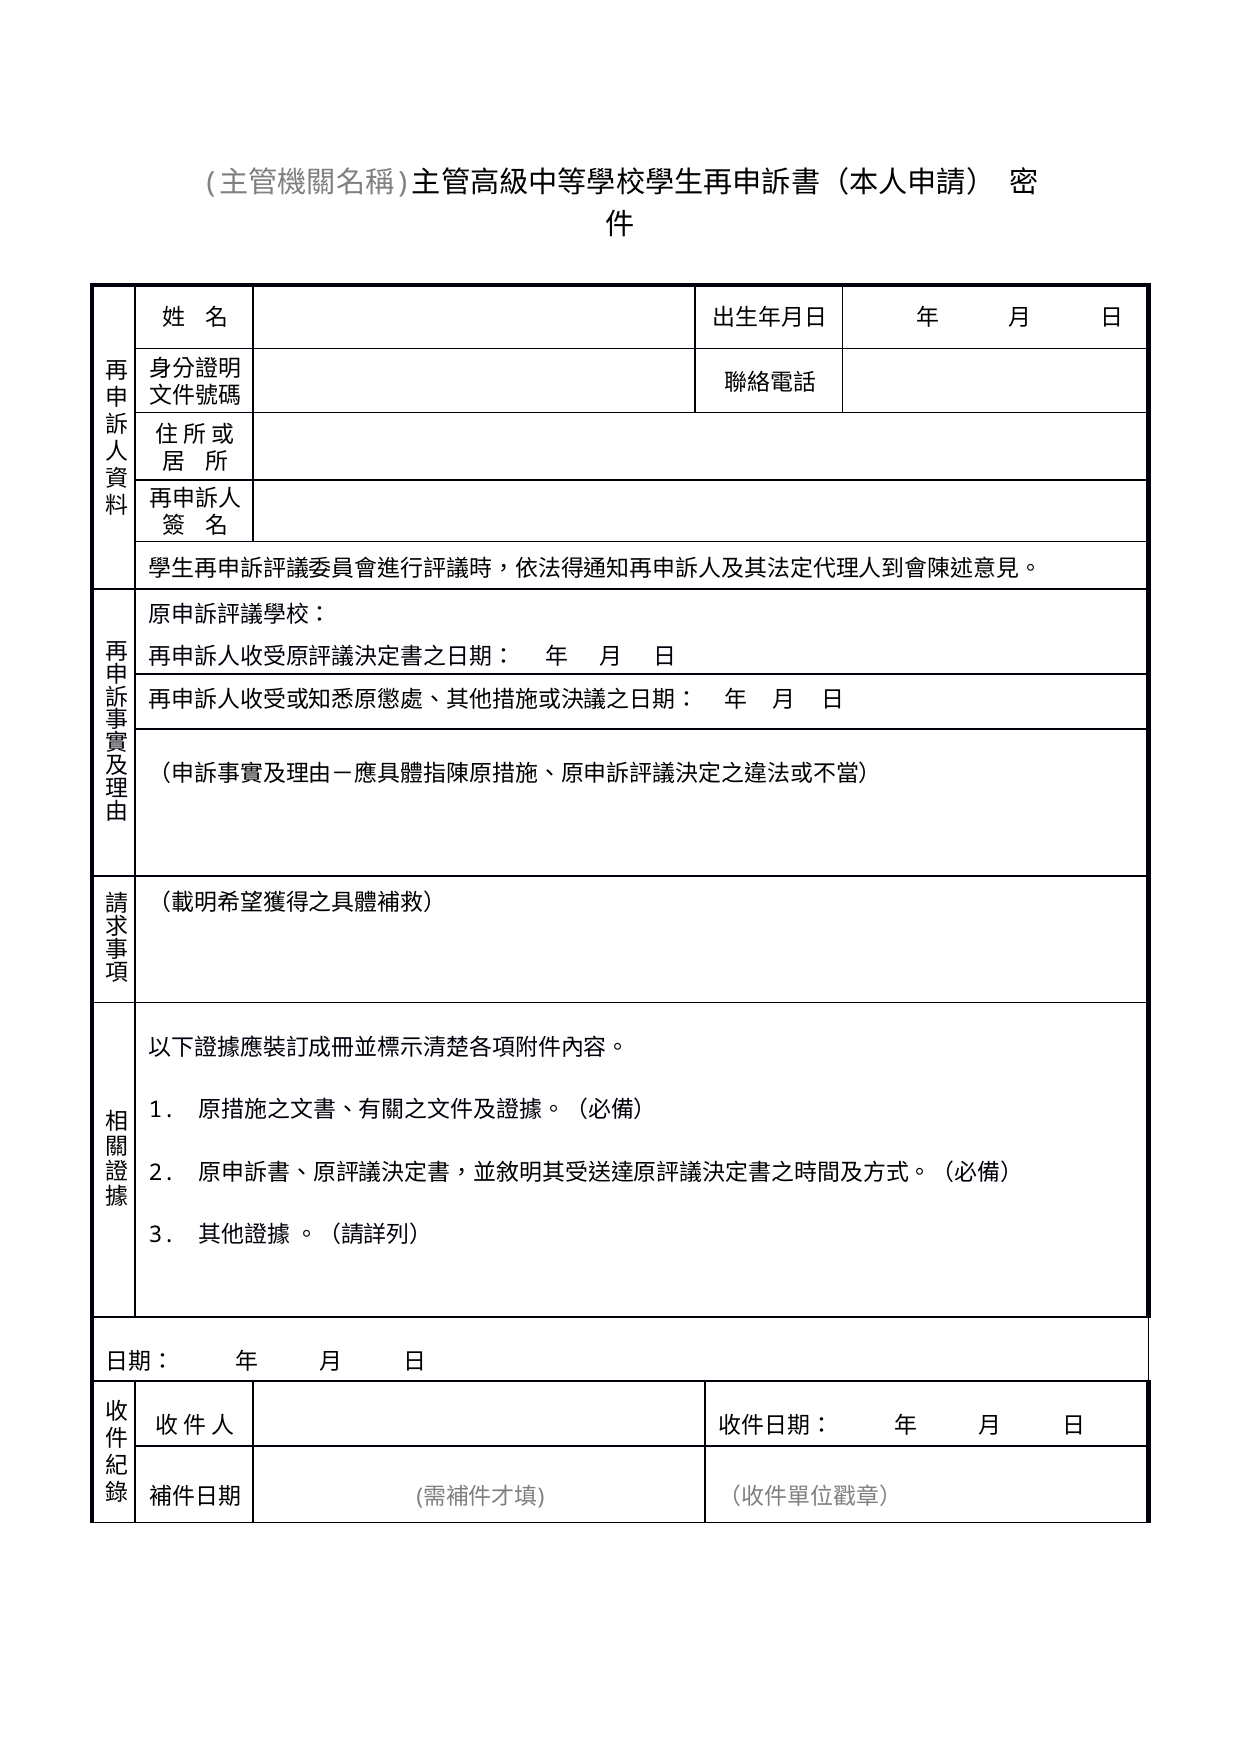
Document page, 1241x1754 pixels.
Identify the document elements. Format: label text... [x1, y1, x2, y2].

table_cell 原申訴評議學校： 再申訴人收受原評議決定書之日期： 年 月 日 [136, 590, 1146, 673]
table_cell [254, 413, 1146, 479]
table_cell 收件紀錄 [94, 1382, 134, 1522]
text (主管機關名稱)主管高級中等學校學生再申訴書（本人申請） 密件 [187, 158, 1053, 243]
table_cell (需補件才填) [254, 1447, 704, 1522]
table_header 再申訴人資料 [94, 287, 134, 588]
table_cell 身分證明 文件號碼 [136, 349, 252, 412]
table_cell 日期： 年 月 日 [94, 1318, 1148, 1380]
table_cell [254, 349, 694, 412]
table_cell 再申訴人收受或知悉原懲處、其他措施或決議之日期： 年 月 日 [136, 675, 1146, 728]
table_cell 再申訴人 簽 名 [136, 481, 252, 541]
table_cell （載明希望獲得之具體補救） [136, 877, 1146, 1002]
table_cell [254, 481, 1146, 541]
table_cell （申訴事實及理由－應具體指陳原措施、原申訴評議決定之違法或不當） [136, 730, 1146, 875]
table_header 姓 名 [136, 287, 252, 348]
table_cell 補件日期 [136, 1447, 252, 1522]
table_cell 請求事項 [94, 877, 134, 1002]
table_cell 學生再申訴評議委員會進行評議時，依法得通知再申訴人及其法定代理人到會陳述意見。 [136, 542, 1146, 588]
table_cell 相關證據 [94, 1003, 134, 1316]
table_cell 住 所 或 居 所 [136, 413, 252, 479]
table_header 年 月 日 [843, 287, 1146, 348]
table_cell 以下證據應裝訂成冊並標示清楚各項附件內容。 原措施之文書、有關之文件及證據。（必備） 原申訴書、原評議決定書，並敘明其受送達原評議決定書之時間及方式。（必備） 其他證據 。（請詳列） [136, 1003, 1146, 1316]
table_header [254, 287, 694, 348]
table_cell （收件單位戳章） [706, 1447, 1146, 1522]
table_cell 聯絡電話 [696, 349, 842, 412]
table_header 出生年月日 [696, 287, 842, 348]
table_cell 再申訴事實及理由 [94, 590, 134, 875]
table_cell [254, 1382, 704, 1445]
table_cell 收件日期： 年 月 日 [706, 1382, 1146, 1445]
table_cell [843, 349, 1146, 412]
table_cell 收 件 人 [136, 1382, 252, 1445]
